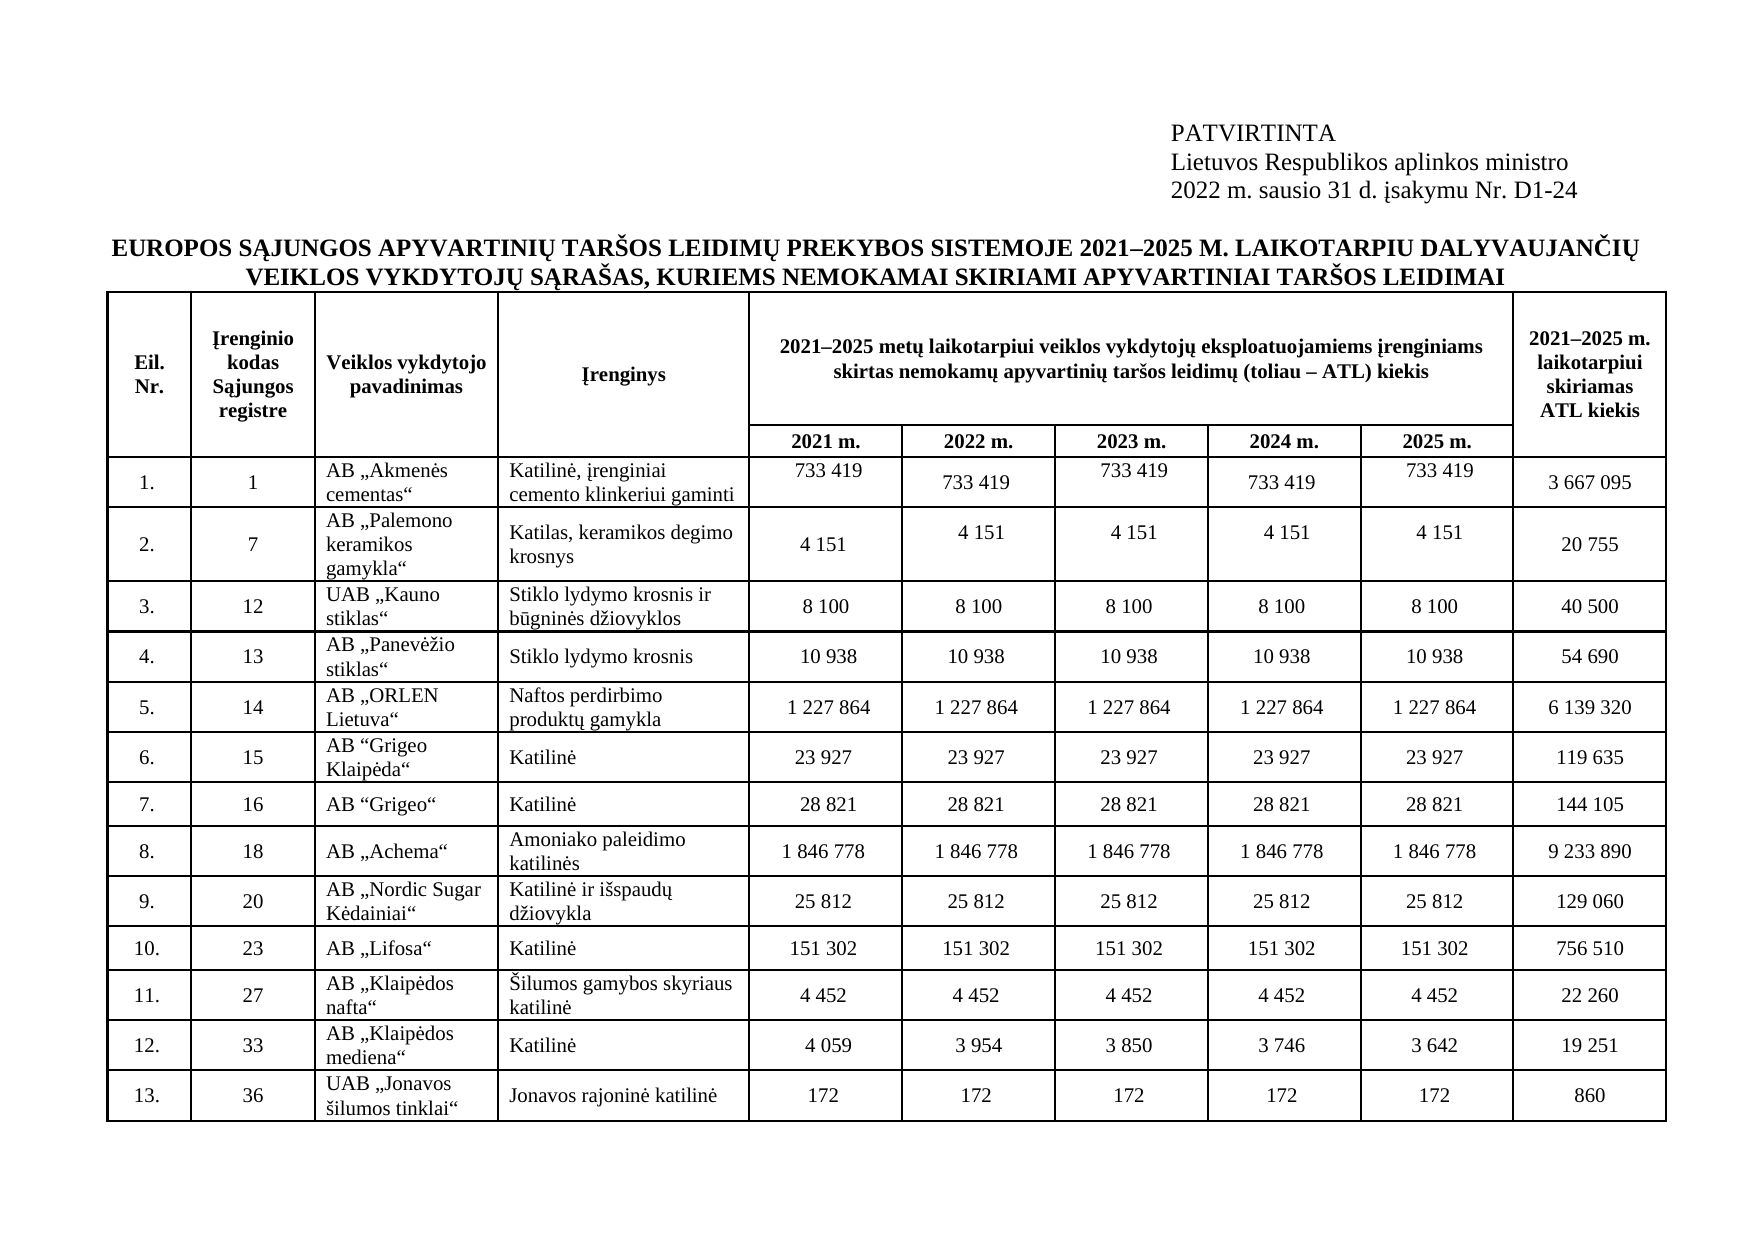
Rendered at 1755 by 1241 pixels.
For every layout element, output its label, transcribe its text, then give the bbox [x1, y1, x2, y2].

table_cell 3. [109, 582, 190, 630]
table_cell 14 [192, 683, 314, 731]
text PATVIRTINTA [1171, 118, 1644, 147]
table_cell 10 938 [1362, 633, 1512, 681]
table_cell 4 151 [903, 508, 1054, 580]
table_cell 13. [109, 1071, 190, 1119]
table_cell AB „Lifosa“ [316, 927, 497, 969]
table_cell 10 938 [750, 633, 901, 681]
table_cell 28 821 [1056, 783, 1207, 825]
table_cell 151 302 [1362, 927, 1512, 969]
table_cell 16 [192, 783, 314, 825]
table_cell UAB „Kauno stiklas“ [316, 582, 497, 630]
table_cell 23 927 [1209, 733, 1360, 781]
table_cell 4 452 [1209, 971, 1360, 1019]
table_cell 3 667 095 [1514, 458, 1665, 506]
table_cell 23 927 [1362, 733, 1512, 781]
table_cell 25 812 [1209, 877, 1360, 925]
table_cell 4 452 [1362, 971, 1512, 1019]
table_cell 23 927 [1056, 733, 1207, 781]
table_cell 12. [109, 1021, 190, 1069]
text 2022 m. sausio 31 d. įsakymu Nr. D1-24 [1171, 176, 1644, 204]
table_cell 151 302 [903, 927, 1054, 969]
table_cell AB „Nordic Sugar Kėdainiai“ [316, 877, 497, 925]
table_cell 1 846 778 [1209, 827, 1360, 875]
table_cell 172 [1362, 1071, 1512, 1119]
text Europos Sąjungos apyvartinių taršos leidimų prekybos sistemoje 2021–2025 m. laikotarpiu dalyvaujančių veiklos vykdytojų sąrašas, kuriems nemokamai skiriami apyvartiniai taršos leidimai [107, 233, 1644, 291]
table_cell 151 302 [1056, 927, 1207, 969]
table_cell 10. [109, 927, 190, 969]
table_cell AB „ORLEN Lietuva“ [316, 683, 497, 731]
table_cell 4 151 [750, 508, 901, 580]
table_cell 4 151 [1056, 508, 1207, 580]
table_cell 9. [109, 877, 190, 925]
table_cell 4 452 [903, 971, 1054, 1019]
table_header Eil. Nr. [109, 293, 190, 456]
table_cell 10 938 [1056, 633, 1207, 681]
table_cell 3 642 [1362, 1021, 1512, 1069]
table_cell 6. [109, 733, 190, 781]
table_cell AB „Palemono keramikos gamykla“ [316, 508, 497, 580]
table_cell 54 690 [1514, 633, 1665, 681]
table_cell 15 [192, 733, 314, 781]
table_cell 1 227 864 [1209, 683, 1360, 731]
table_cell 3 746 [1209, 1021, 1360, 1069]
table_cell AB „Klaipėdos nafta“ [316, 971, 497, 1019]
table_cell 1 227 864 [1056, 683, 1207, 731]
table_cell Katilinė ir išspaudų džiovykla [499, 877, 748, 925]
table_cell 20 755 [1514, 508, 1665, 580]
table_cell UAB „Jonavos šilumos tinklai“ [316, 1071, 497, 1119]
table_cell 4 151 [1209, 508, 1360, 580]
table_cell 18 [192, 827, 314, 875]
table_cell 172 [1056, 1071, 1207, 1119]
table_cell 28 821 [750, 783, 901, 825]
table_cell 27 [192, 971, 314, 1019]
table_cell Katilinė [499, 1021, 748, 1069]
table_cell 4 151 [1362, 508, 1512, 580]
table_cell 1 846 778 [750, 827, 901, 875]
table_cell 2021 m. [750, 426, 901, 456]
table_cell 129 060 [1514, 877, 1665, 925]
table_cell 1 227 864 [903, 683, 1054, 731]
table_cell 1. [109, 458, 190, 506]
table_cell 4 452 [1056, 971, 1207, 1019]
table_header 2021–2025 metų laikotarpiui veiklos vykdytojų eksploatuojamiems įrenginiams skirtas nemokamų apyvartinių taršos leidimų (toliau – ATL) kiekis [750, 293, 1512, 424]
table_cell 172 [1209, 1071, 1360, 1119]
table_cell 25 812 [1056, 877, 1207, 925]
table_cell 151 302 [750, 927, 901, 969]
table_cell 1 846 778 [903, 827, 1054, 875]
table_cell 8 100 [1209, 582, 1360, 630]
table_cell 4 059 [750, 1021, 901, 1069]
table_cell 23 927 [750, 733, 901, 781]
table_cell 10 938 [903, 633, 1054, 681]
table_cell Katilinė, įrenginiai cemento klinkeriui gaminti [499, 458, 748, 506]
table_cell 756 510 [1514, 927, 1665, 969]
table_cell 28 821 [1362, 783, 1512, 825]
table_header 2021–2025 m. laikotarpiui skiriamas ATL kiekis [1514, 293, 1665, 456]
table_cell 36 [192, 1071, 314, 1119]
table_cell Katilinė [499, 783, 748, 825]
table_cell 151 302 [1209, 927, 1360, 969]
table_cell 2. [109, 508, 190, 580]
table_cell 28 821 [1209, 783, 1360, 825]
table_cell 733 419 [750, 458, 901, 506]
table_cell 20 [192, 877, 314, 925]
table_cell 2023 m. [1056, 426, 1207, 456]
table_cell 40 500 [1514, 582, 1665, 630]
table_cell 119 635 [1514, 733, 1665, 781]
table_cell 4. [109, 633, 190, 681]
table_cell 23 927 [903, 733, 1054, 781]
table_cell 144 105 [1514, 783, 1665, 825]
table_cell 2025 m. [1362, 426, 1512, 456]
table_cell 13 [192, 633, 314, 681]
table_cell 2022 m. [903, 426, 1054, 456]
table_header Įrenginio kodas Sąjungos registre [192, 293, 314, 456]
table_cell 733 419 [903, 458, 1054, 506]
table_cell Katilinė [499, 733, 748, 781]
table_cell 733 419 [1056, 458, 1207, 506]
table_cell AB “Grigeo Klaipėda“ [316, 733, 497, 781]
table_cell 25 812 [1362, 877, 1512, 925]
table_cell 5. [109, 683, 190, 731]
table_header Veiklos vykdytojo pavadinimas [316, 293, 497, 456]
table_cell Naftos perdirbimo produktų gamykla [499, 683, 748, 731]
table_cell 9 233 890 [1514, 827, 1665, 875]
table_cell 1 [192, 458, 314, 506]
table_cell AB „Akmenės cementas“ [316, 458, 497, 506]
text Lietuvos Respublikos aplinkos ministro [1171, 147, 1644, 176]
table_cell 23 [192, 927, 314, 969]
table_cell 860 [1514, 1071, 1665, 1119]
table_cell Katilinė [499, 927, 748, 969]
table_cell 1 227 864 [750, 683, 901, 731]
table_cell Stiklo lydymo krosnis ir būgninės džiovyklos [499, 582, 748, 630]
table_cell 733 419 [1362, 458, 1512, 506]
table_cell 4 452 [750, 971, 901, 1019]
table_cell 28 821 [903, 783, 1054, 825]
table_cell 3 954 [903, 1021, 1054, 1069]
table_cell 8 100 [750, 582, 901, 630]
table_cell 3 850 [1056, 1021, 1207, 1069]
table_cell 10 938 [1209, 633, 1360, 681]
table_cell 33 [192, 1021, 314, 1069]
table_cell AB „Achema“ [316, 827, 497, 875]
table_cell Jonavos rajoninė katilinė [499, 1071, 748, 1119]
table_cell 7. [109, 783, 190, 825]
table_cell AB „Panevėžio stiklas“ [316, 633, 497, 681]
table_cell 172 [903, 1071, 1054, 1119]
table_cell Amoniako paleidimo katilinės [499, 827, 748, 875]
table_cell 8 100 [1362, 582, 1512, 630]
table_cell 12 [192, 582, 314, 630]
table_cell Šilumos gamybos skyriaus katilinė [499, 971, 748, 1019]
table_cell 2024 m. [1209, 426, 1360, 456]
table_cell 22 260 [1514, 971, 1665, 1019]
table_cell 25 812 [903, 877, 1054, 925]
table_cell 19 251 [1514, 1021, 1665, 1069]
table_cell 1 846 778 [1056, 827, 1207, 875]
table_cell 1 227 864 [1362, 683, 1512, 731]
table_cell 25 812 [750, 877, 901, 925]
table_cell 7 [192, 508, 314, 580]
table_cell 11. [109, 971, 190, 1019]
table_cell Katilas, keramikos degimo krosnys [499, 508, 748, 580]
table_cell AB „Klaipėdos mediena“ [316, 1021, 497, 1069]
table_cell 8 100 [1056, 582, 1207, 630]
table_cell 733 419 [1209, 458, 1360, 506]
table_cell 8 100 [903, 582, 1054, 630]
table_cell 1 846 778 [1362, 827, 1512, 875]
table_cell Stiklo lydymo krosnis [499, 633, 748, 681]
table_cell 172 [750, 1071, 901, 1119]
table_cell 8. [109, 827, 190, 875]
table_cell AB “Grigeo“ [316, 783, 497, 825]
table_cell 6 139 320 [1514, 683, 1665, 731]
table_header Įrenginys [499, 293, 748, 456]
